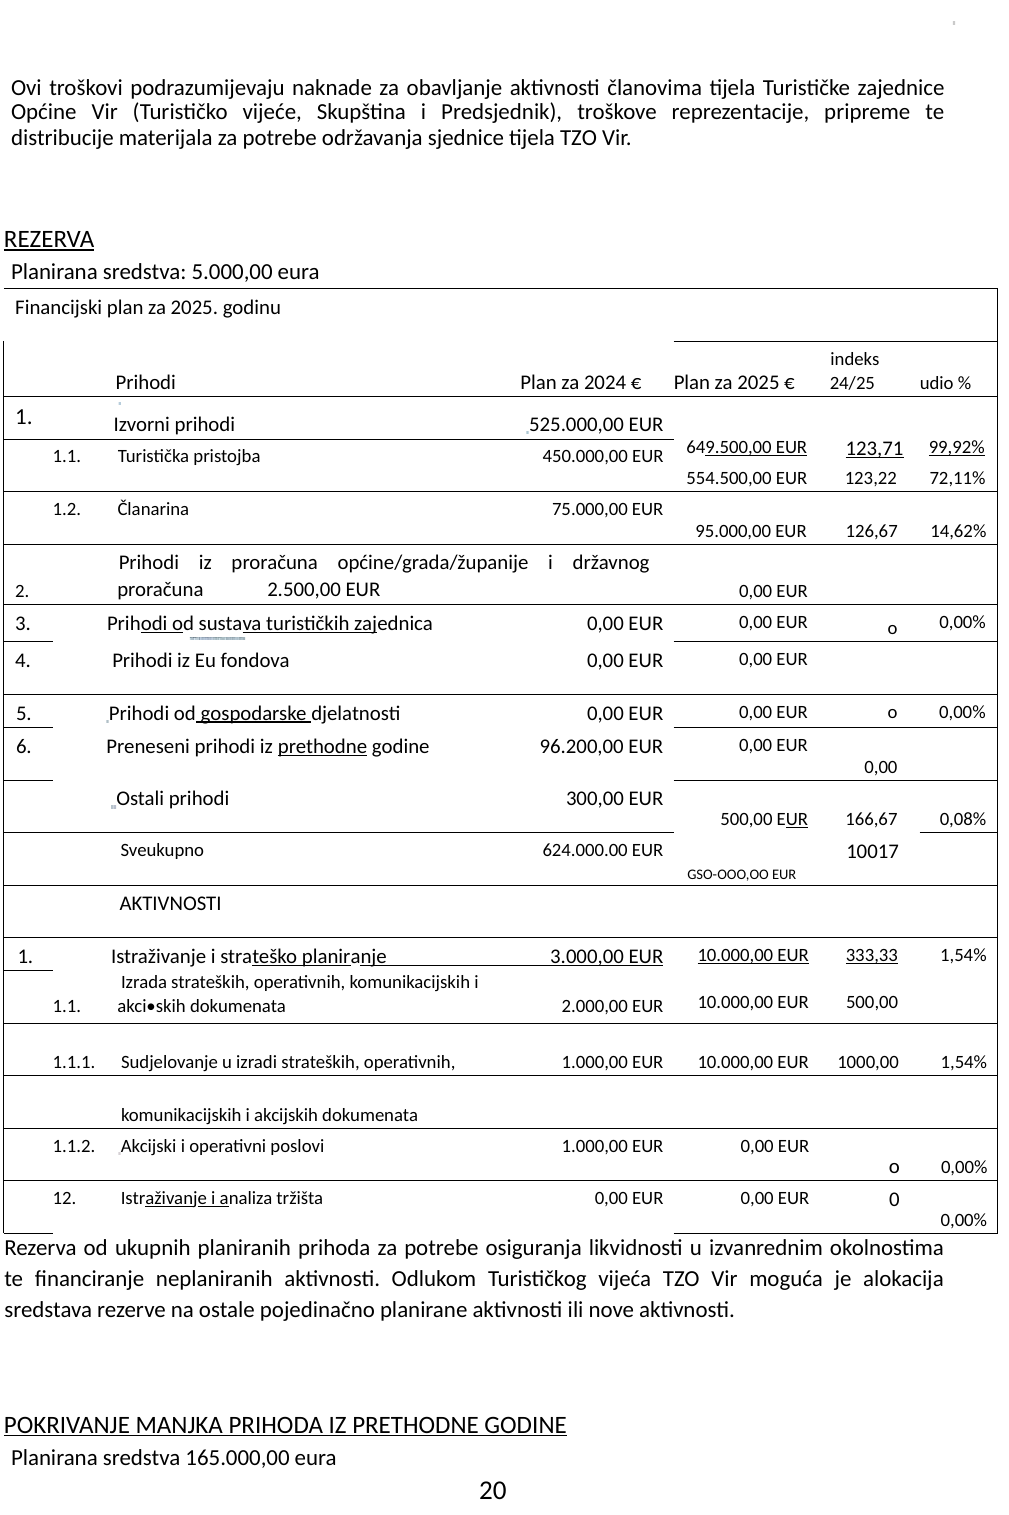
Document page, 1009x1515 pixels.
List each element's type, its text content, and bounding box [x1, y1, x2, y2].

table_cell 0,00% [920, 1129, 997, 1180]
table_cell 3. [4, 605, 52, 641]
table_cell 4. [4, 642, 52, 694]
table_cell 166,67 [828, 781, 919, 832]
table_cell 0,00% [920, 695, 997, 727]
table_cell 0,00 EUR [674, 695, 828, 727]
table_cell Prihodi Plan za 2024 € [4, 341, 673, 396]
table_cell [4, 781, 52, 832]
text Planirana sredstva 165.000,00 eura [11, 1443, 945, 1471]
table_cell [920, 728, 997, 779]
table_cell Plan za 2025 € [674, 342, 828, 396]
list REZERVA [0, 221, 841, 254]
table_cell 6. [4, 728, 52, 779]
table_cell 14,62% [920, 492, 997, 543]
text Rezerva od ukupnih planiranih prihoda za potrebe osiguranja likvidnosti u izvanrednim okolnostima te financiranje neplaniranih aktivnosti. Odlukom Turističkog vijeća TZO Vir moguća je alokacija sredstava rezerve na ostale pojedinačno planirane aktivnosti ili nove aktivnosti. [4, 1233, 945, 1323]
table_cell Istraživanje i strateško planiranje 3.000,00 EUR Izrada strateških, operativnih, komunikacijskih i 1.1. akci•skih dokumenata 2.000,00 EUR [53, 938, 673, 1023]
table_cell [4, 1129, 52, 1180]
text Planirana sredstva: 5.000,00 eura [11, 257, 945, 285]
table_cell 10017 [828, 832, 919, 884]
table_cell 1.2. Članarina 75.000,00 EUR [53, 492, 673, 543]
table_cell 1.1.2. Akcijski i operativni poslovi 1.000,00 EUR [53, 1129, 673, 1180]
table_cell [920, 833, 997, 884]
table_cell udio % [920, 342, 997, 396]
table_cell 649.500,00 EUR 554.500,00 EUR [674, 397, 828, 491]
table_cell 0,08% [920, 781, 997, 832]
table_cell Prihodi iz Eu fondova 0,00 EUR [53, 641, 673, 694]
table_cell [4, 1181, 52, 1233]
table_cell 126,67 [828, 492, 919, 543]
table_cell 0,00 [828, 728, 919, 779]
table_cell [4, 440, 52, 491]
table_cell 0,00 EUR [674, 1181, 828, 1233]
table_cell [828, 642, 919, 694]
table_header [920, 289, 997, 341]
table_cell [4, 1024, 52, 1075]
table_cell 0,00 EUR [674, 545, 828, 604]
table_cell 1.1. Turistička pristojba 450.000,00 EUR [53, 440, 673, 491]
table_cell [920, 970, 997, 1023]
table_cell 95.000,00 EUR [674, 492, 828, 543]
table_cell 1.1.1. Sudjelovanje u izradi strateških, operativnih, 1.000,00 EUR [53, 1024, 673, 1075]
table_cell [4, 971, 52, 1023]
table_cell 5. [4, 695, 52, 727]
table_cell o [828, 695, 919, 727]
table_header [674, 289, 828, 341]
table_cell 1000,00 [828, 1024, 919, 1075]
table_cell [828, 1076, 919, 1128]
table_cell 0,00% [920, 605, 997, 641]
table_cell 333,33 500,00 [828, 938, 919, 1023]
table_cell [4, 1076, 52, 1128]
table_cell AKTIVNOSTI [53, 886, 673, 937]
table_header Financijski plan za 2025. godinu [4, 289, 673, 341]
table_cell 12. Istraživanje i analiza tržišta 0,00 EUR [53, 1181, 673, 1233]
table_cell [920, 886, 997, 937]
table_cell 123,71 123,22 [828, 397, 919, 491]
table_cell [920, 545, 997, 604]
table_cell Prihodi iz proračuna općine/grada/županije i državnog proračuna 2.500,00 EUR [53, 545, 673, 604]
table_cell [674, 886, 828, 937]
table_cell 1,54% [920, 1024, 997, 1075]
table_cell 99,92% 72,11% [920, 397, 997, 491]
table_cell [828, 545, 919, 604]
table_cell 0,00% [920, 1181, 997, 1233]
table_cell 0 [828, 1181, 919, 1233]
table_cell o [828, 605, 919, 641]
table_cell [828, 886, 919, 937]
table_cell 2. [4, 545, 52, 604]
table_cell 1. [4, 397, 52, 438]
table_header [828, 289, 919, 341]
table_cell Prihodi od gospodarske djelatnosti 0,00 EUR [53, 695, 673, 727]
table_cell GSO-OOO,OO EUR [674, 832, 828, 884]
list POKRIVANJE MANJKA PRIHODA IZ PRETHODNE GODINE [0, 1407, 841, 1440]
table_cell 0,00 EUR [674, 605, 828, 641]
table_cell 10.000,00 EUR [674, 1024, 828, 1075]
table_cell 500,00 EUR [674, 781, 828, 832]
table_cell Izvorni prihodi 525.000,00 EUR [53, 397, 673, 438]
table_cell 0,00 EUR [674, 728, 828, 779]
table_cell [920, 1076, 997, 1128]
table_cell 0,00 EUR [674, 642, 828, 694]
table_cell [920, 642, 997, 694]
table_cell [4, 492, 52, 543]
table_cell Sveukupno 624.000.00 EUR [53, 833, 673, 884]
table_cell Preneseni prihodi iz prethodne godine 96.200,00 EUR [53, 727, 673, 779]
table_cell 0,00 EUR [674, 1129, 828, 1180]
table_cell [674, 1076, 828, 1128]
table_cell 1. [4, 938, 52, 970]
table_cell [4, 833, 52, 884]
table_cell indeks 24/25 [828, 342, 919, 396]
table_cell Prihodi od sustava turističkih zajednica 0,00 EUR [53, 605, 673, 641]
table_cell [4, 886, 52, 937]
table_cell 1,54% [920, 938, 997, 970]
text Ovi troškovi podrazumijevaju naknade za obavljanje aktivnosti članovima tijela Turističke zajednice Općine Vir (Turističko vijeće, Skupština i Predsjednik), troškove reprezentacije, pripreme te distribucije materijala za potrebe održavanja sjednice tijela TZO Vir. [11, 75, 945, 151]
table_cell Ostali prihodi 300,00 EUR [53, 780, 673, 832]
table_cell o [828, 1129, 919, 1180]
table_cell 10.000,00 EUR 10.000,00 EUR [674, 938, 828, 1023]
table_cell komunikacijskih i akcijskih dokumenata [53, 1076, 673, 1128]
